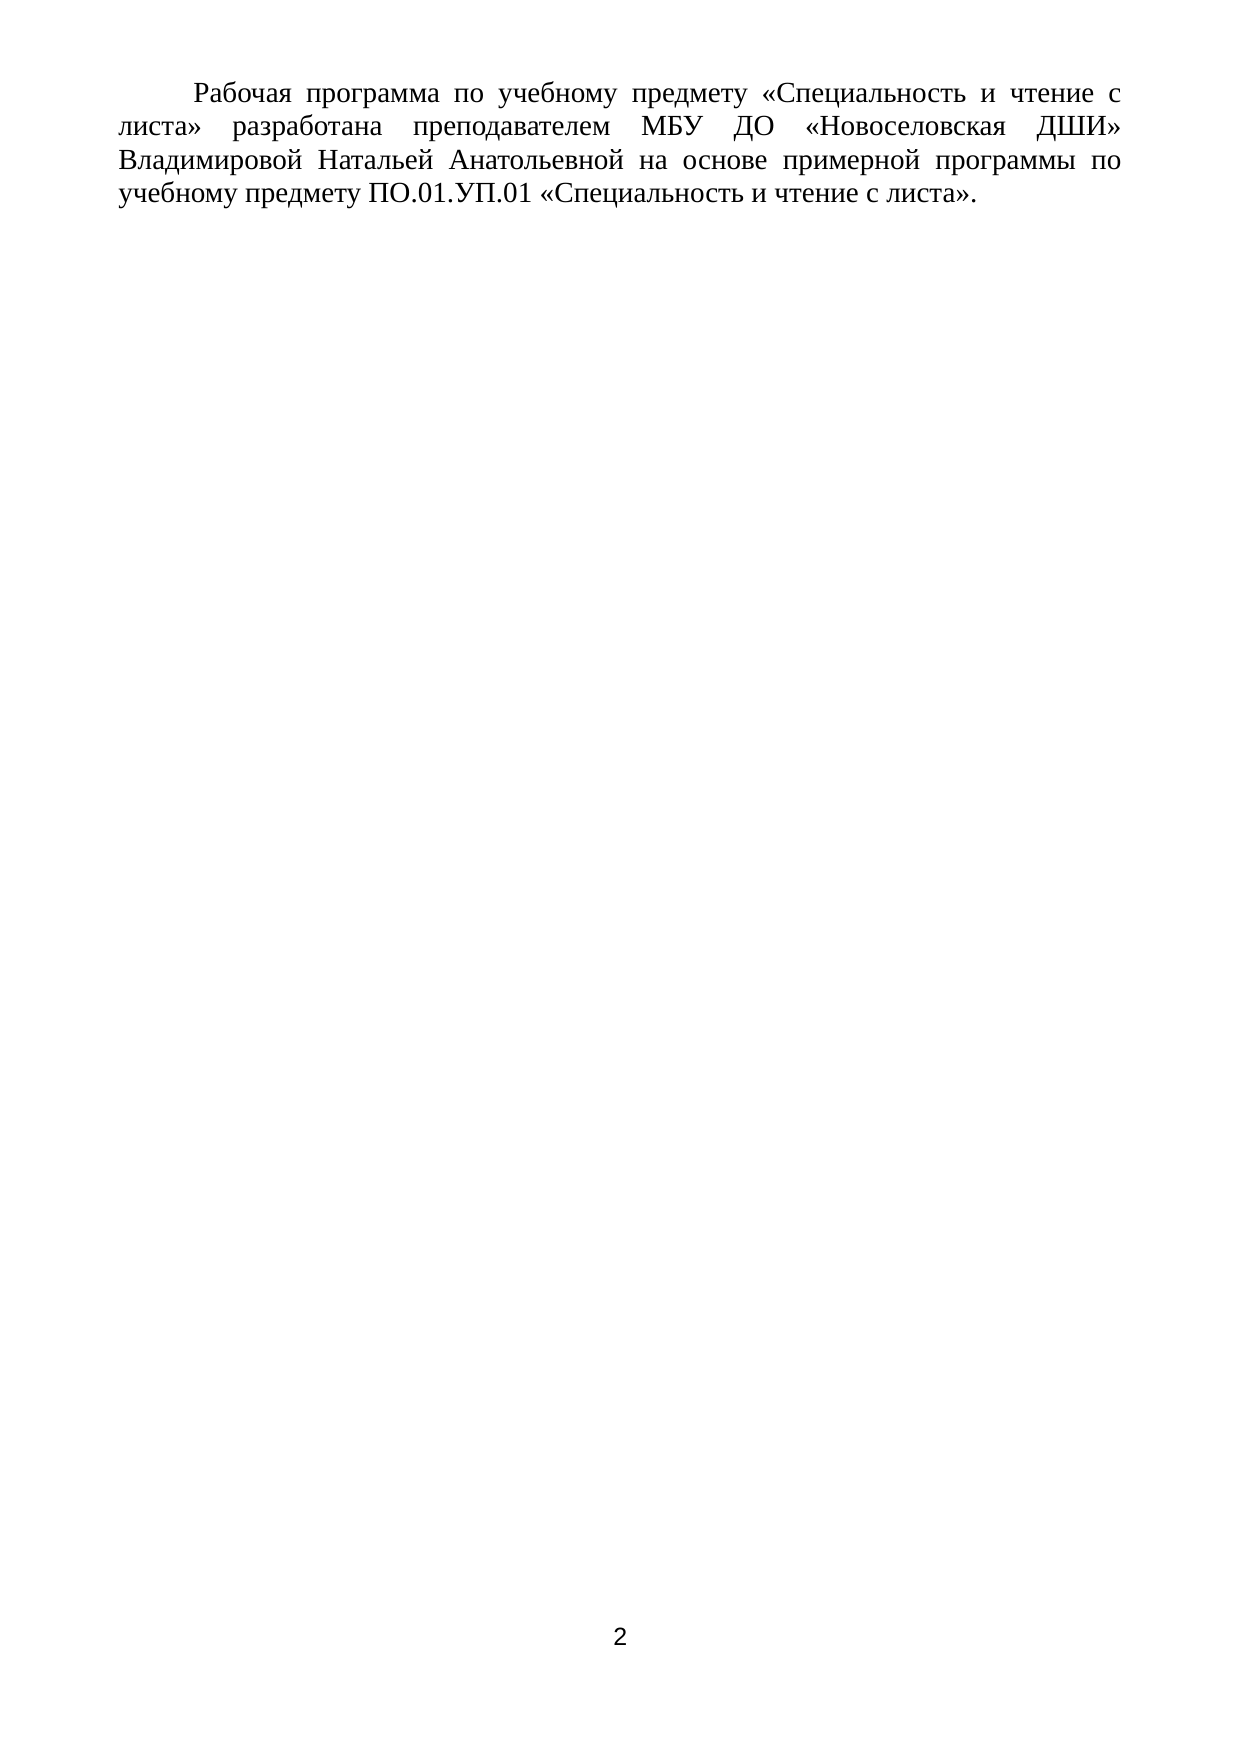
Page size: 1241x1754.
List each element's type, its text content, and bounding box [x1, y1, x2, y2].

text Рабочая программа по учебному предмету «Специальность и чтение с листа» разработана преподавателем МБУ ДО «Новоселовская ДШИ» Владимировой Натальей Анатольевной на основе примерной программы по учебному предмету ПО.01.УП.01 «Специальность и чтение с листа». [118, 75, 1122, 209]
